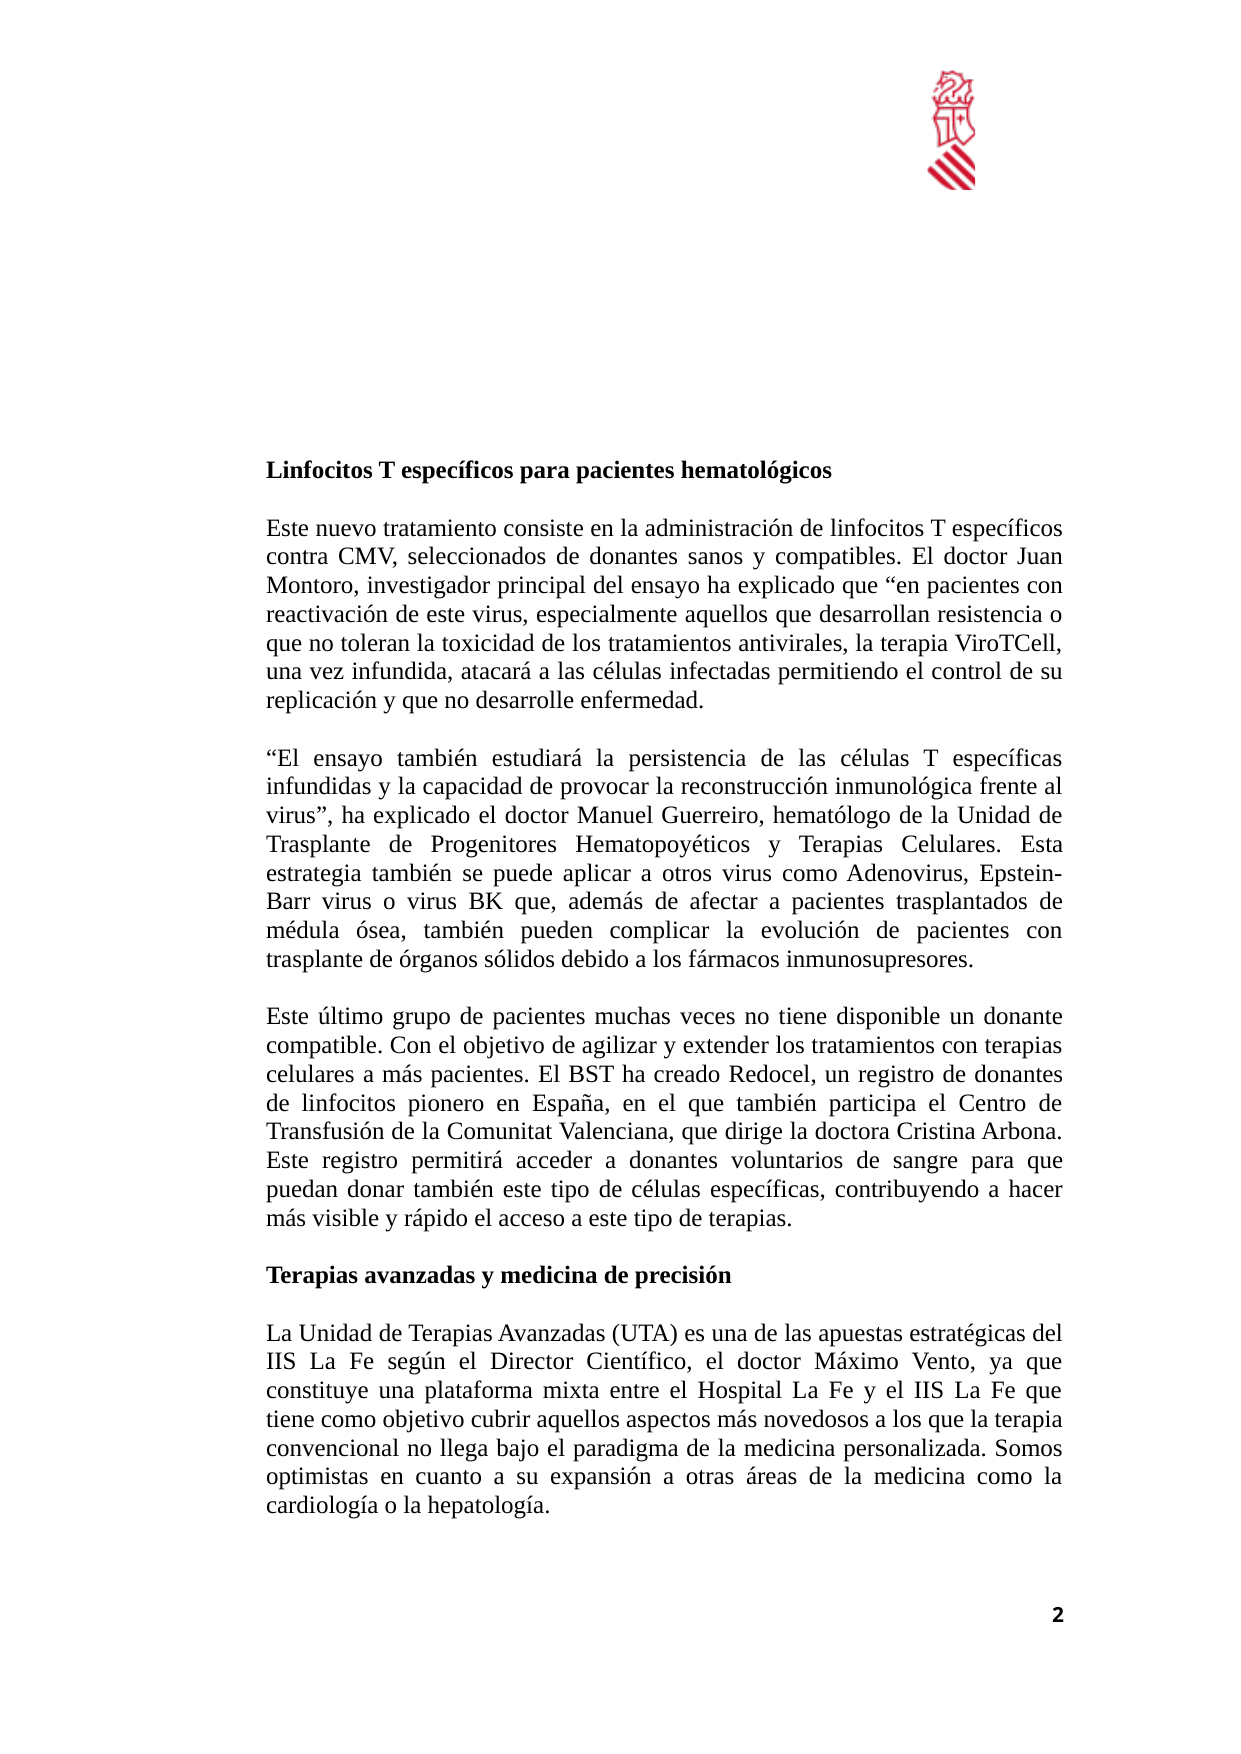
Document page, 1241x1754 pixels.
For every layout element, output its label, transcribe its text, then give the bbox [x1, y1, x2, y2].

text “El ensayo también estudiará la persistencia de las células T específicas infundidas y la capacidad de provocar la reconstrucción inmunológica frente al virus”, ha explicado el doctor Manuel Guerreiro, hematólogo de la Unidad de Trasplante de Progenitores Hematopoyéticos y Terapias Celulares. Esta estrategia también se puede aplicar a otros virus como Adenovirus, Epstein-Barr virus o virus BK que, además de afectar a pacientes trasplantados de médula ósea, también pueden complicar la evolución de pacientes con trasplante de órganos sólidos debido a los fármacos inmunosupresores. [266, 743, 1064, 973]
text Este nuevo tratamiento consiste en la administración de linfocitos T específicos contra CMV, seleccionados de donantes sanos y compatibles. El doctor Juan Montoro, investigador principal del ensayo ha explicado que “en pacientes con reactivación de este virus, especialmente aquellos que desarrollan resistencia o que no toleran la toxicidad de los tratamientos antivirales, la terapia ViroTCell, una vez infundida, atacará a las células infectadas permitiendo el control de su replicación y que no desarrolle enfermedad. [266, 513, 1064, 714]
text La Unidad de Terapias Avanzadas (UTA) es una de las apuestas estratégicas del IIS La Fe según el Director Científico, el doctor Máximo Vento, ya que constituye una plataforma mixta entre el Hospital La Fe y el IIS La Fe que tiene como objetivo cubrir aquellos aspectos más novedosos a los que la terapia convencional no llega bajo el paradigma de la medicina personalizada. Somos optimistas en cuanto a su expansión a otras áreas de la medicina como la cardiología o la hepatología. [266, 1318, 1064, 1519]
text Linfocitos T específicos para pacientes hematológicos [266, 455, 1064, 484]
text Este último grupo de pacientes muchas veces no tiene disponible un donante compatible. Con el objetivo de agilizar y extender los tratamientos con terapias celulares a más pacientes. El BST ha creado Redocel, un registro de donantes de linfocitos pionero en España, en el que también participa el Centro de Transfusión de la Comunitat Valenciana, que dirige la doctora Cristina Arbona. Este registro permitirá acceder a donantes voluntarios de sangre para que puedan donar también este tipo de células específicas, contribuyendo a hacer más visible y rápido el acceso a este tipo de terapias. [266, 1001, 1064, 1231]
text Terapias avanzadas y medicina de precisión [266, 1260, 1064, 1289]
